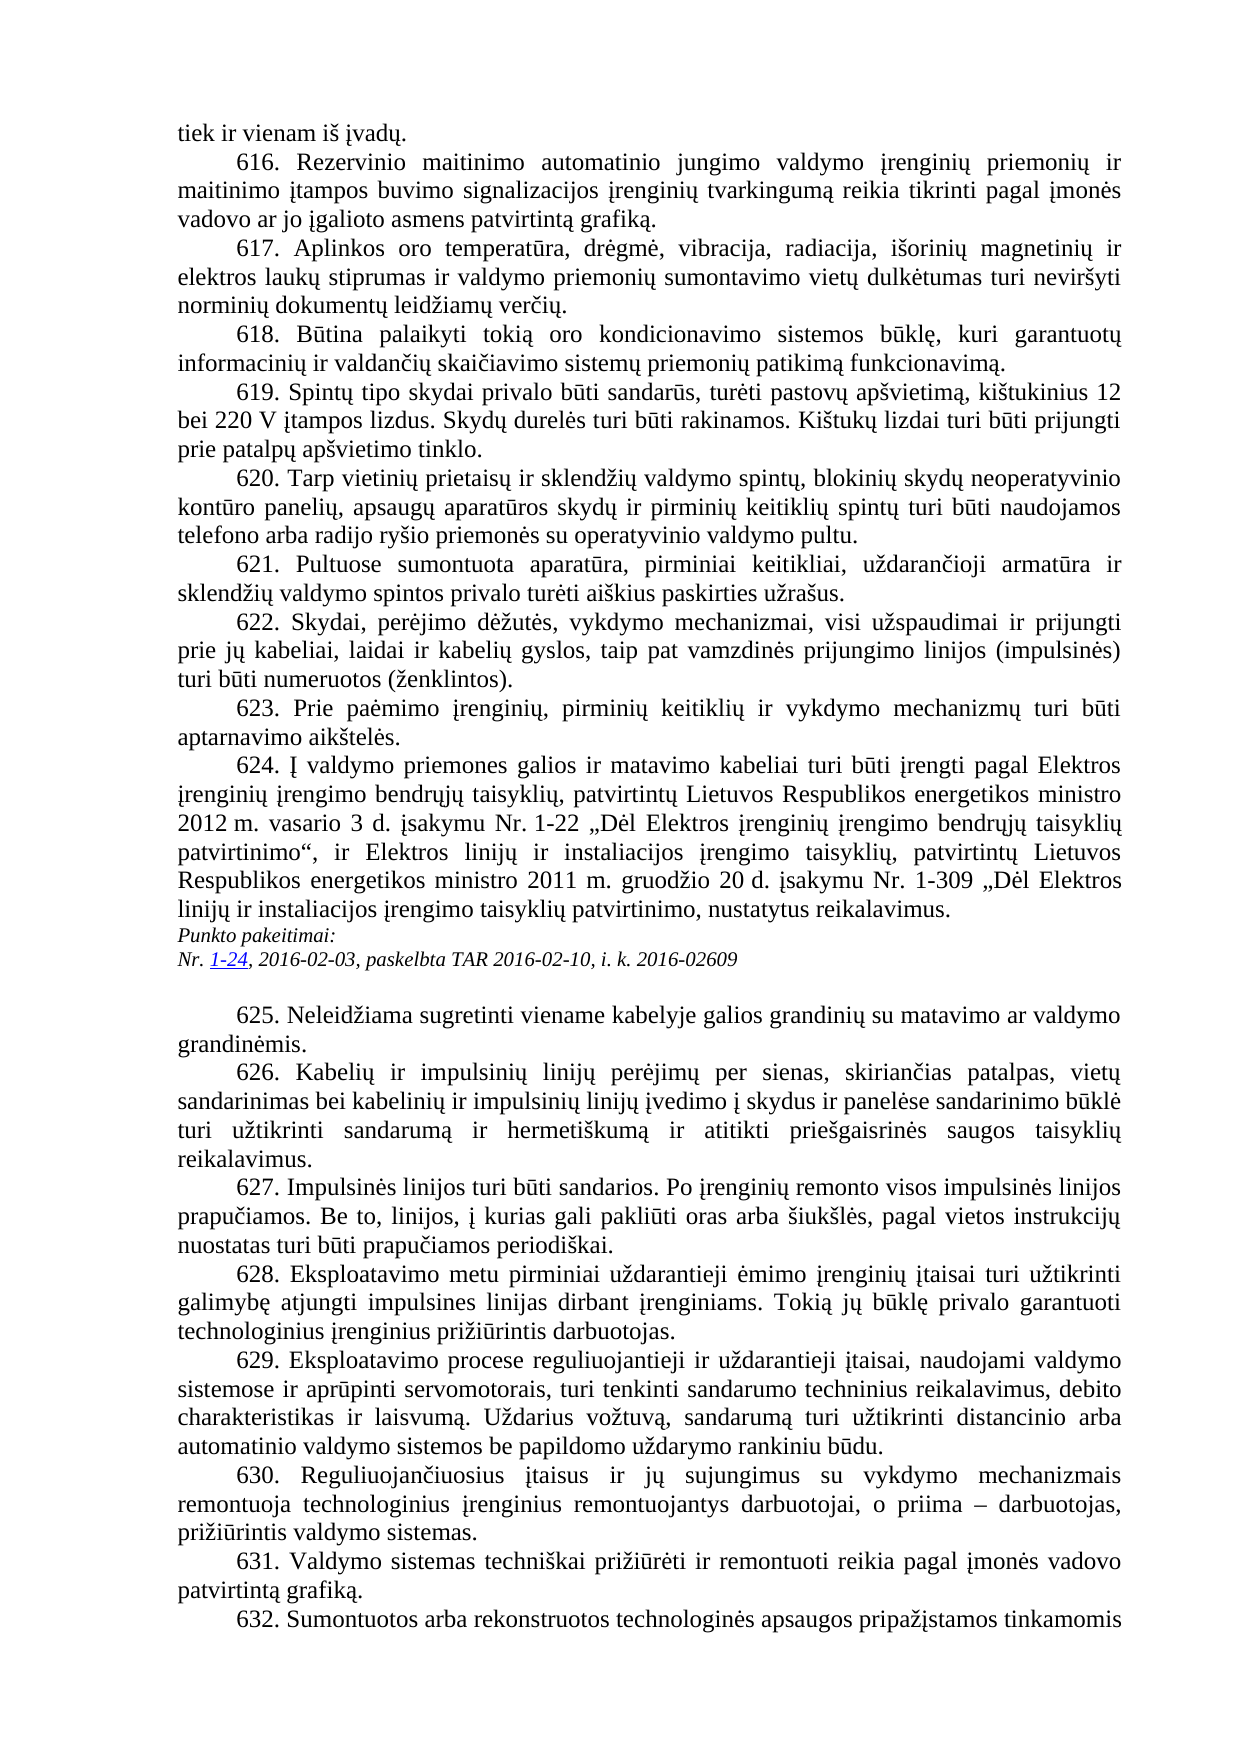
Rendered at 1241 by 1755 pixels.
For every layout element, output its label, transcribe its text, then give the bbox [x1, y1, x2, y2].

text 631. Valdymo sistemas techniškai prižiūrėti ir remontuoti reikia pagal įmonės vadovo patvirtintą grafiką. [177, 1546, 1122, 1604]
text Punkto pakeitimai: [177, 923, 1122, 947]
text 630. Reguliuojančiuosius įtaisus ir jų sujungimus su vykdymo mechanizmais remontuoja technologinius įrenginius remontuojantys darbuotojai, o priima – darbuotojas, prižiūrintis valdymo sistemas. [177, 1460, 1122, 1546]
text 629. Eksploatavimo procese reguliuojantieji ir uždarantieji įtaisai, naudojami valdymo sistemose ir aprūpinti servomotorais, turi tenkinti sandarumo techninius reikalavimus, debito charakteristikas ir laisvumą. Uždarius vožtuvą, sandarumą turi užtikrinti distancinio arba automatinio valdymo sistemos be papildomo uždarymo rankiniu būdu. [177, 1345, 1122, 1460]
text 627. Impulsinės linijos turi būti sandarios. Po įrenginių remonto visos impulsinės linijos prapučiamos. Be to, linijos, į kurias gali pakliūti oras arba šiukšlės, pagal vietos instrukcijų nuostatas turi būti prapučiamos periodiškai. [177, 1172, 1122, 1259]
text 626. Kabelių ir impulsinių linijų perėjimų per sienas, skiriančias patalpas, vietų sandarinimas bei kabelinių ir impulsinių linijų įvedimo į skydus ir panelėse sandarinimo būklė turi užtikrinti sandarumą ir hermetiškumą ir atitikti priešgaisrinės saugos taisyklių reikalavimus. [177, 1057, 1122, 1172]
text Nr. 1-24, 2016-02-03, paskelbta TAR 2016-02-10, i. k. 2016-02609 [177, 947, 1122, 971]
text 619. Spintų tipo skydai privalo būti sandarūs, turėti pastovų apšvietimą, kištukinius 12 bei 220 V įtampos lizdus. Skydų durelės turi būti rakinamos. Kištukų lizdai turi būti prijungti prie patalpų apšvietimo tinklo. [177, 377, 1122, 463]
text tiek ir vienam iš įvadų. [177, 118, 1122, 147]
text 623. Prie paėmimo įrenginių, pirminių keitiklių ir vykdymo mechanizmų turi būti aptarnavimo aikštelės. [177, 693, 1122, 751]
text 632. Sumontuotos arba rekonstruotos technologinės apsaugos pripažįstamos tinkamomis [177, 1604, 1122, 1632]
text 624. Į valdymo priemones galios ir matavimo kabeliai turi būti įrengti pagal Elektros įrenginių įrengimo bendrųjų taisyklių, patvirtintų Lietuvos Respublikos energetikos ministro 2012 m. vasario 3 d. įsakymu Nr. 1-22 „Dėl Elektros įrenginių įrengimo bendrųjų taisyklių patvirtinimo“, ir Elektros linijų ir instaliacijos įrengimo taisyklių, patvirtintų Lietuvos Respublikos energetikos ministro 2011 m. gruodžio 20 d. įsakymu Nr. 1-309 „Dėl Elektros linijų ir instaliacijos įrengimo taisyklių patvirtinimo, nustatytus reikalavimus. [177, 751, 1122, 923]
text 620. Tarp vietinių prietaisų ir sklendžių valdymo spintų, blokinių skydų neoperatyvinio kontūro panelių, apsaugų aparatūros skydų ir pirminių keitiklių spintų turi būti naudojamos telefono arba radijo ryšio priemonės su operatyvinio valdymo pultu. [177, 463, 1122, 549]
text 616. Rezervinio maitinimo automatinio jungimo valdymo įrenginių priemonių ir maitinimo įtampos buvimo signalizacijos įrenginių tvarkingumą reikia tikrinti pagal įmonės vadovo ar jo įgalioto asmens patvirtintą grafiką. [177, 147, 1122, 233]
text 622. Skydai, perėjimo dėžutės, vykdymo mechanizmai, visi užspaudimai ir prijungti prie jų kabeliai, laidai ir kabelių gyslos, taip pat vamzdinės prijungimo linijos (impulsinės) turi būti numeruotos (ženklintos). [177, 607, 1122, 693]
text 618. Būtina palaikyti tokią oro kondicionavimo sistemos būklę, kuri garantuotų informacinių ir valdančių skaičiavimo sistemų priemonių patikimą funkcionavimą. [177, 319, 1122, 377]
text 628. Eksploatavimo metu pirminiai uždarantieji ėmimo įrenginių įtaisai turi užtikrinti galimybę atjungti impulsines linijas dirbant įrenginiams. Tokią jų būklę privalo garantuoti technologinius įrenginius prižiūrintis darbuotojas. [177, 1259, 1122, 1345]
text 621. Pultuose sumontuota aparatūra, pirminiai keitikliai, uždarančioji armatūra ir sklendžių valdymo spintos privalo turėti aiškius paskirties užrašus. [177, 549, 1122, 607]
text 625. Neleidžiama sugretinti viename kabelyje galios grandinių su matavimo ar valdymo grandinėmis. [177, 1000, 1122, 1057]
text 617. Aplinkos oro temperatūra, drėgmė, vibracija, radiacija, išorinių magnetinių ir elektros laukų stiprumas ir valdymo priemonių sumontavimo vietų dulkėtumas turi neviršyti norminių dokumentų leidžiamų verčių. [177, 233, 1122, 319]
